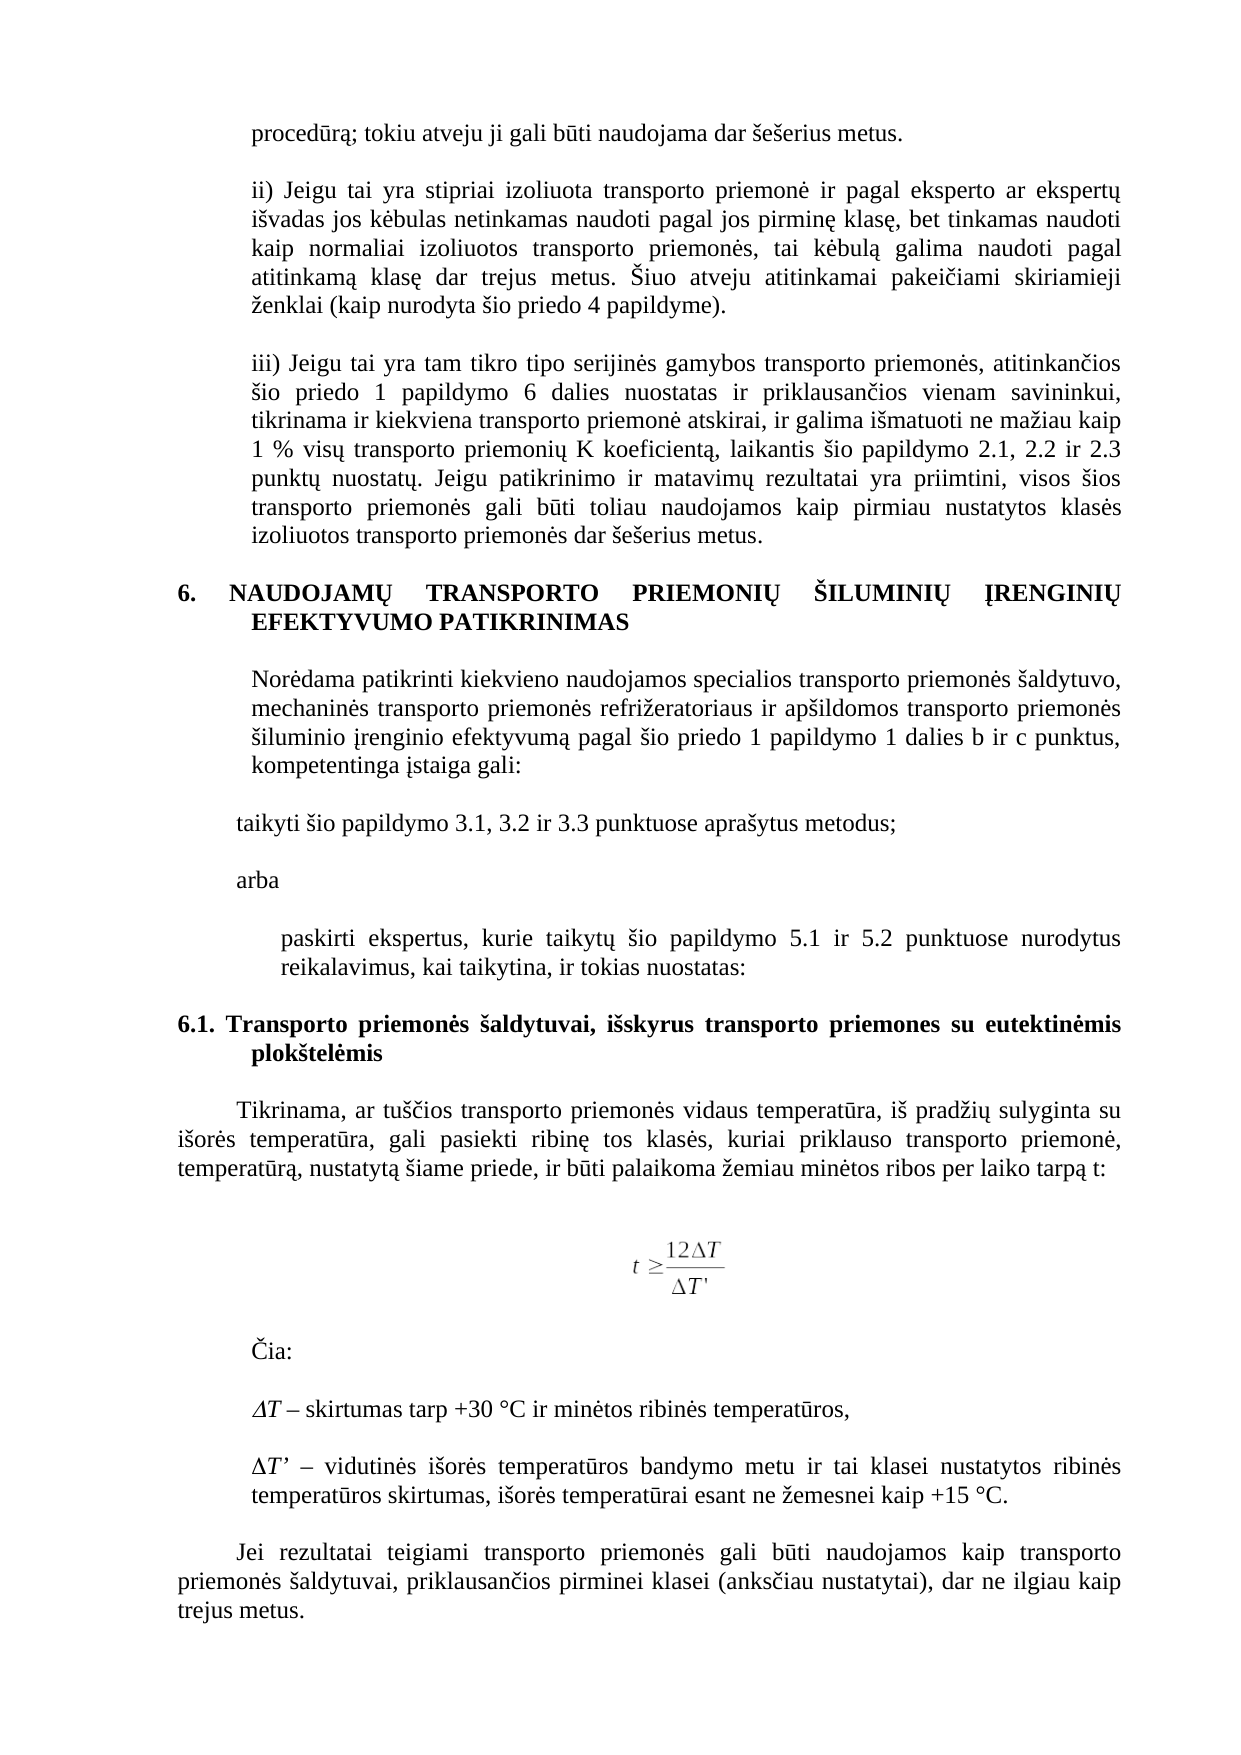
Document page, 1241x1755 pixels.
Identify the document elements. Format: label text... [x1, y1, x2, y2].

text arba [177, 866, 1122, 894]
text t>=(12*DELTA T) / DELTA T‘ [177, 1211, 1122, 1307]
text iii) Jeigu tai yra tam tikro tipo serijinės gamybos transporto priemonės, atitinkančios šio priedo 1 papildymo 6 dalies nuostatas ir priklausančios vienam savininkui, tikrinama ir kiekviena transporto priemonė atskirai, ir galima išmatuoti ne mažiau kaip 1 % visų transporto priemonių K koeficientą, laikantis šio papildymo 2.1, 2.2 ir 2.3 punktų nuostatų. Jeigu patikrinimo ir matavimų rezultatai yra priimtini, visos šios transporto priemonės gali būti toliau naudojamos kaip pirmiau nustatytos klasės izoliuotos transporto priemonės dar šešerius metus. [251, 348, 1122, 549]
text DELTAT – skirtumas tarp +30 °C ir minėtos ribinės temperatūros, [251, 1394, 1122, 1422]
text Norėdama patikrinti kiekvieno naudojamos specialios transporto priemonės šaldytuvo, mechaninės transporto priemonės refrižeratoriaus ir apšildomos transporto priemonės šiluminio įrenginio efektyvumą pagal šio priedo 1 papildymo 1 dalies b ir c punktus, kompetentinga įstaiga gali: [251, 664, 1122, 779]
text ii) Jeigu tai yra stipriai izoliuota transporto priemonė ir pagal eksperto ar ekspertų išvadas jos kėbulas netinkamas naudoti pagal jos pirminę klasę, bet tinkamas naudoti kaip normaliai izoliuotos transporto priemonės, tai kėbulą galima naudoti pagal atitinkamą klasę dar trejus metus. Šiuo atveju atitinkamai pakeičiami skiriamieji ženklai (kaip nurodyta šio priedo 4 papildyme). [251, 176, 1122, 319]
text procedūrą; tokiu atveju ji gali būti naudojama dar šešerius metus. [251, 118, 1122, 147]
text Čia: [251, 1336, 1122, 1365]
text Jei rezultatai teigiami transporto priemonės gali būti naudojamos kaip transporto priemonės šaldytuvai, priklausančios pirminei klasei (anksčiau nustatytai), dar ne ilgiau kaip trejus metus. [177, 1537, 1122, 1624]
text Tikrinama, ar tuščios transporto priemonės vidaus temperatūra, iš pradžių sulyginta su išorės temperatūra, gali pasiekti ribinę tos klasės, kuriai priklauso transporto priemonė, temperatūrą, nustatytą šiame priede, ir būti palaikoma žemiau minėtos ribos per laiko tarpą t: [177, 1096, 1122, 1182]
text 6.1. Transporto priemonės šaldytuvai, išskyrus transporto priemones su eutektinėmis plokštelėmis [177, 1009, 1122, 1067]
text paskirti ekspertus, kurie taikytų šio papildymo 5.1 ir 5.2 punktuose nurodytus reikalavimus, kai taikytina, ir tokias nuostatas: [281, 923, 1122, 981]
text taikyti šio papildymo 3.1, 3.2 ir 3.3 punktuose aprašytus metodus; [177, 808, 1122, 837]
text 6. NAUDOJAMŲ TRANSPORTO PRIEMONIŲ ŠILUMINIŲ ĮRENGINIŲ EFEKTYVUMO PATIKRINIMAS [177, 578, 1122, 636]
text DELTAT’ – vidutinės išorės temperatūros bandymo metu ir tai klasei nustatytos ribinės temperatūros skirtumas, išorės temperatūrai esant ne žemesnei kaip +15 °C. [251, 1451, 1122, 1509]
